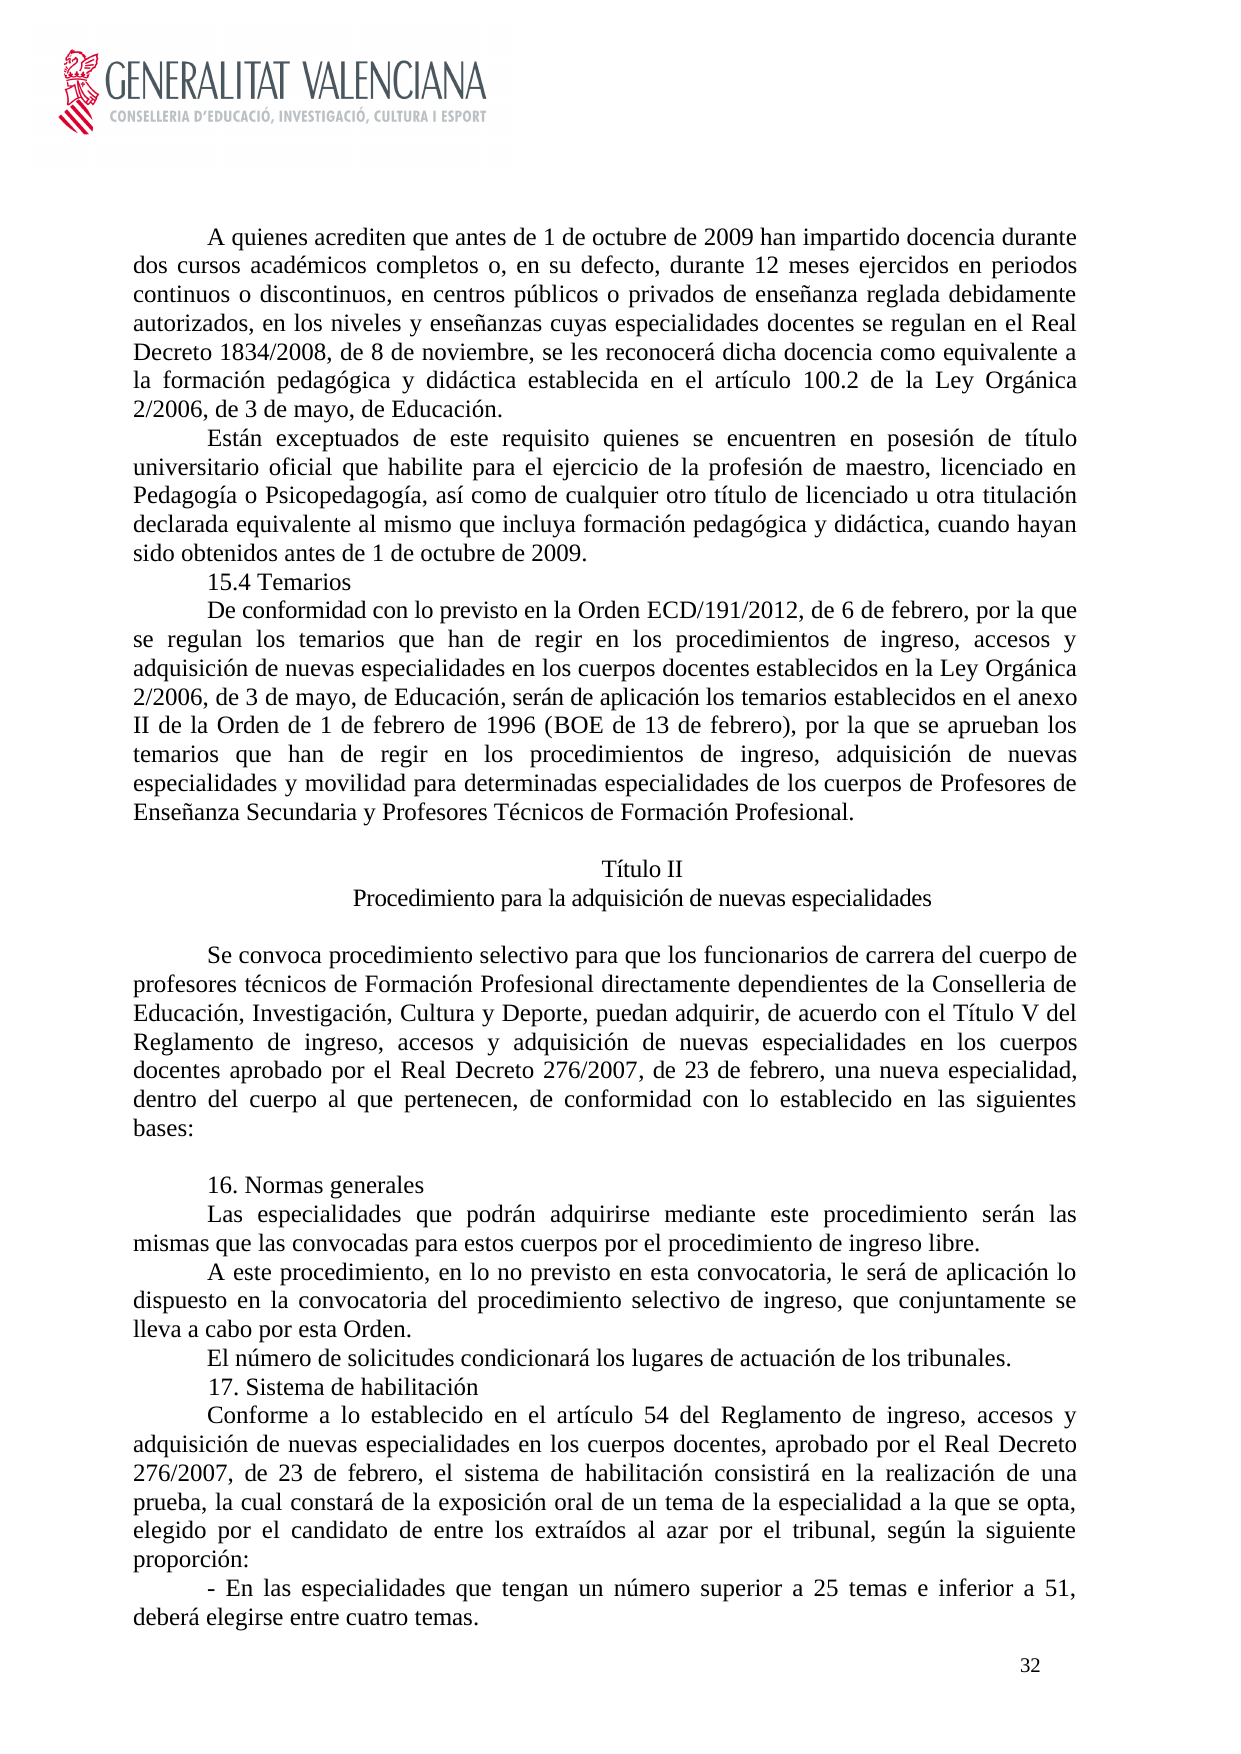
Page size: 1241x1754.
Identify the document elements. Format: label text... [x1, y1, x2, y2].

text A este procedimiento, en lo no previsto en esta convocatoria, le será de aplicación lo dispuesto en la convocatoria del procedimiento selectivo de ingreso, que conjuntamente se lleva a cabo por esta Orden. [133, 1257, 1078, 1343]
text Se convoca procedimiento selectivo para que los funcionarios de carrera del cuerpo de profesores técnicos de Formación Profesional directamente dependientes de la Conselleria de Educación, Investigación, Cultura y Deporte, puedan adquirir, de acuerdo con el Título V del Reglamento de ingreso, accesos y adquisición de nuevas especialidades en los cuerpos docentes aprobado por el Real Decreto 276/2007, de 23 de febrero, una nueva especialidad, dentro del cuerpo al que pertenecen, de conformidad con lo establecido en las siguientes bases: [133, 940, 1078, 1142]
text A quienes acrediten que antes de 1 de octubre de 2009 han impartido docencia durante dos cursos académicos completos o, en su defecto, durante 12 meses ejercidos en periodos continuos o discontinuos, en centros públicos o privados de enseñanza reglada debidamente autorizados, en los niveles y enseñanzas cuyas especialidades docentes se regulan en el Real Decreto 1834/2008, de 8 de noviembre, se les reconocerá dicha docencia como equivalente a la formación pedagógica y didáctica establecida en el artículo 100.2 de la Ley Orgánica 2/2006, de 3 de mayo, de Educación. [133, 222, 1078, 423]
text 15.4 Temarios [133, 567, 1078, 595]
text Procedimiento para la adquisición de nuevas especialidades [133, 883, 1078, 912]
text El número de solicitudes condicionará los lugares de actuación de los tribunales. [133, 1343, 1078, 1372]
text - En las especialidades que tengan un número superior a 25 temas e inferior a 51, deberá elegirse entre cuatro temas. [133, 1573, 1078, 1630]
text 16. Normas generales [133, 1170, 1078, 1199]
text 17. Sistema de habilitación [133, 1372, 1078, 1400]
text Están exceptuados de este requisito quienes se encuentren en posesión de título universitario oficial que habilite para el ejercicio de la profesión de maestro, licenciado en Pedagogía o Psicopedagogía, así como de cualquier otro título de licenciado u otra titulación declarada equivalente al mismo que incluya formación pedagógica y didáctica, cuando hayan sido obtenidos antes de 1 de octubre de 2009. [133, 423, 1078, 567]
text De conformidad con lo previsto en la Orden ECD/191/2012, de 6 de febrero, por la que se regulan los temarios que han de regir en los procedimientos de ingreso, accesos y adquisición de nuevas especialidades en los cuerpos docentes establecidos en la Ley Orgánica 2/2006, de 3 de mayo, de Educación, serán de aplicación los temarios establecidos en el anexo II de la Orden de 1 de febrero de 1996 (BOE de 13 de febrero), por la que se aprueban los temarios que han de regir en los procedimientos de ingreso, adquisición de nuevas especialidades y movilidad para determinadas especialidades de los cuerpos de Profesores de Enseñanza Secundaria y Profesores Técnicos de Formación Profesional. [133, 595, 1078, 825]
text Título II [133, 854, 1078, 883]
picture [28, 10, 518, 173]
text Las especialidades que podrán adquirirse mediante este procedimiento serán las mismas que las convocadas para estos cuerpos por el procedimiento de ingreso libre. [133, 1199, 1078, 1257]
text Conforme a lo establecido en el artículo 54 del Reglamento de ingreso, accesos y adquisición de nuevas especialidades en los cuerpos docentes, aprobado por el Real Decreto 276/2007, de 23 de febrero, el sistema de habilitación consistirá en la realización de una prueba, la cual constará de la exposición oral de un tema de la especialidad a la que se opta, elegido por el candidato de entre los extraídos al azar por el tribunal, según la siguiente proporción: [133, 1400, 1078, 1573]
